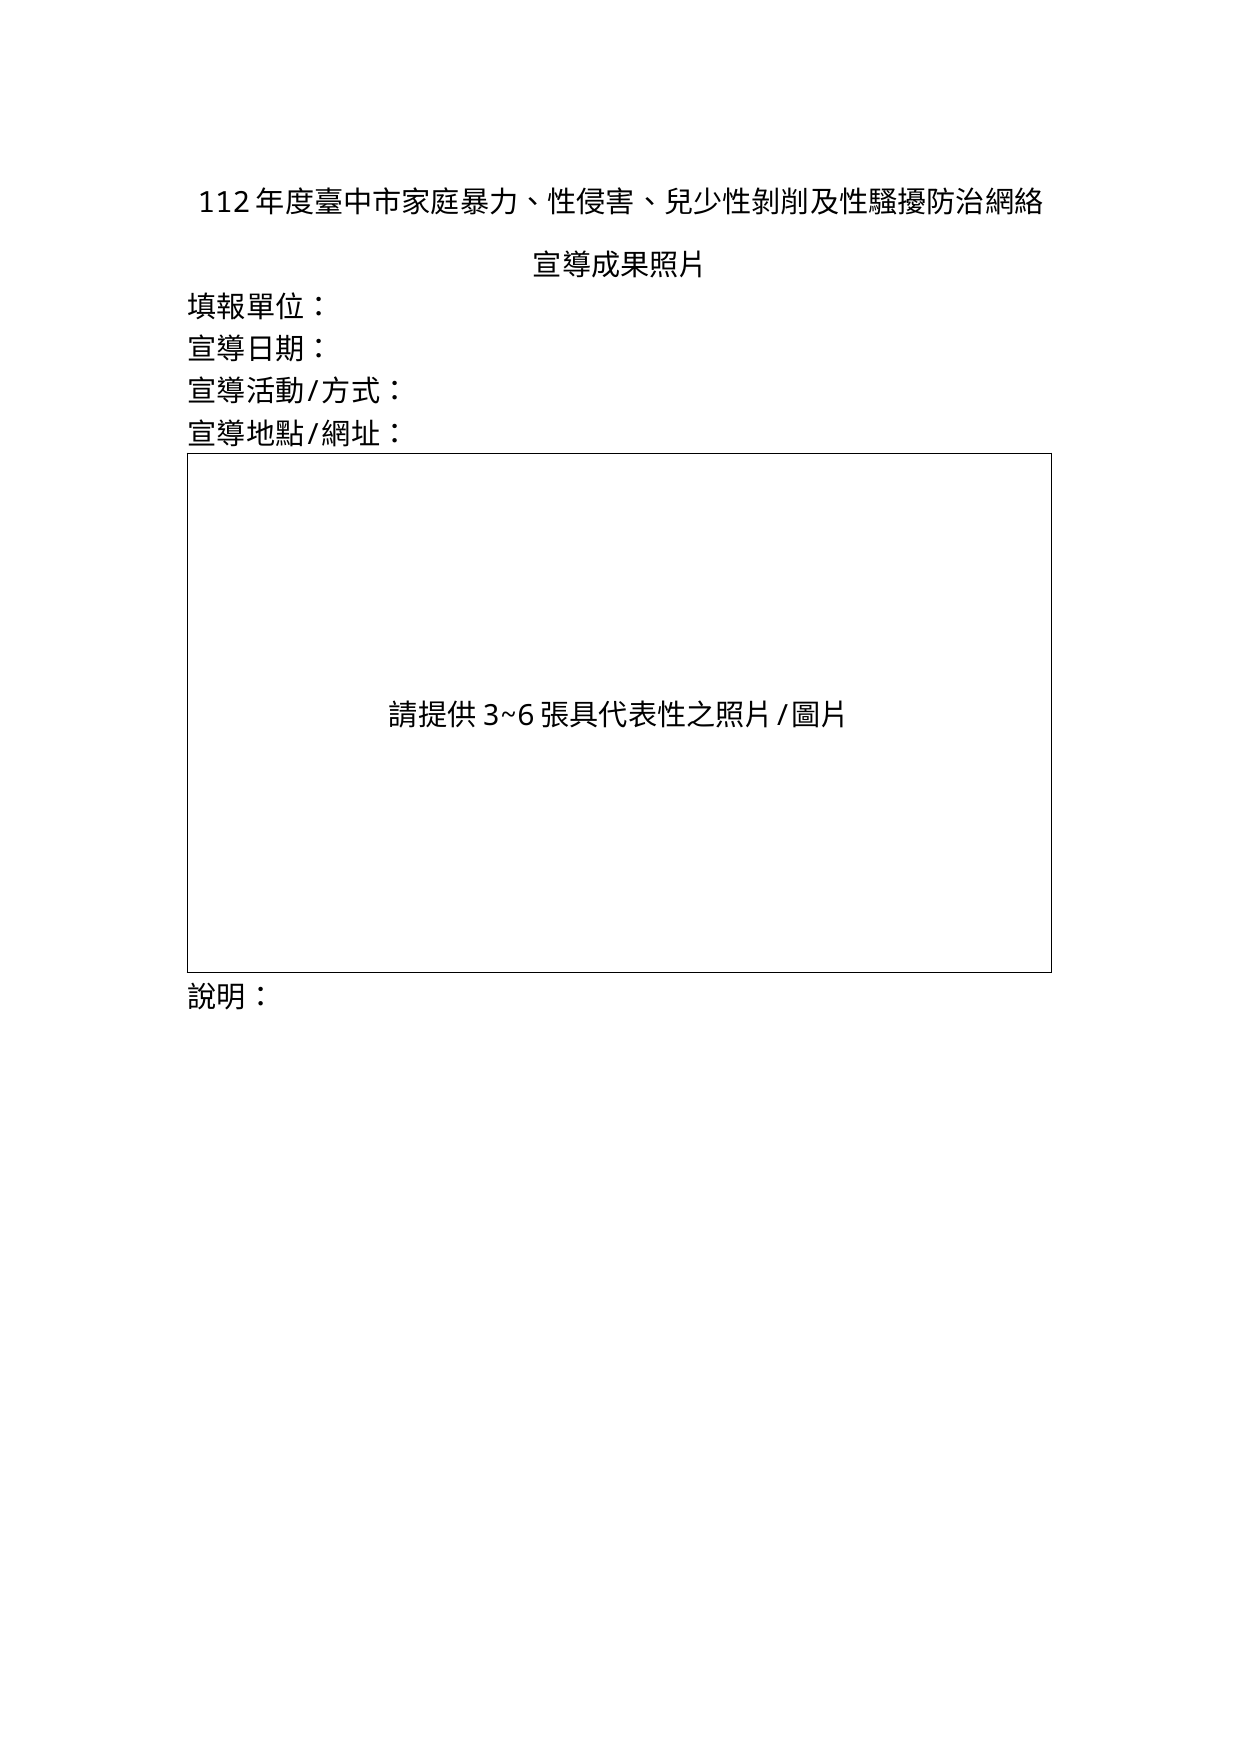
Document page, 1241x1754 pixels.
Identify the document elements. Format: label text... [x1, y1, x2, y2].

text 宣導地點/網址： [187, 410, 1053, 453]
table_header 請提供3~6張具代表性之照片/圖片 [188, 454, 1051, 972]
text 宣導活動/方式： [187, 368, 1053, 410]
text 112年度臺中市家庭暴力、性侵害、兒少性剝削及性騷擾防治網絡 [187, 158, 1053, 221]
text 說明： [187, 973, 1053, 1016]
text 填報單位： [187, 283, 1053, 326]
text 宣導日期： [187, 326, 1053, 368]
text 宣導成果照片 [187, 221, 1053, 283]
